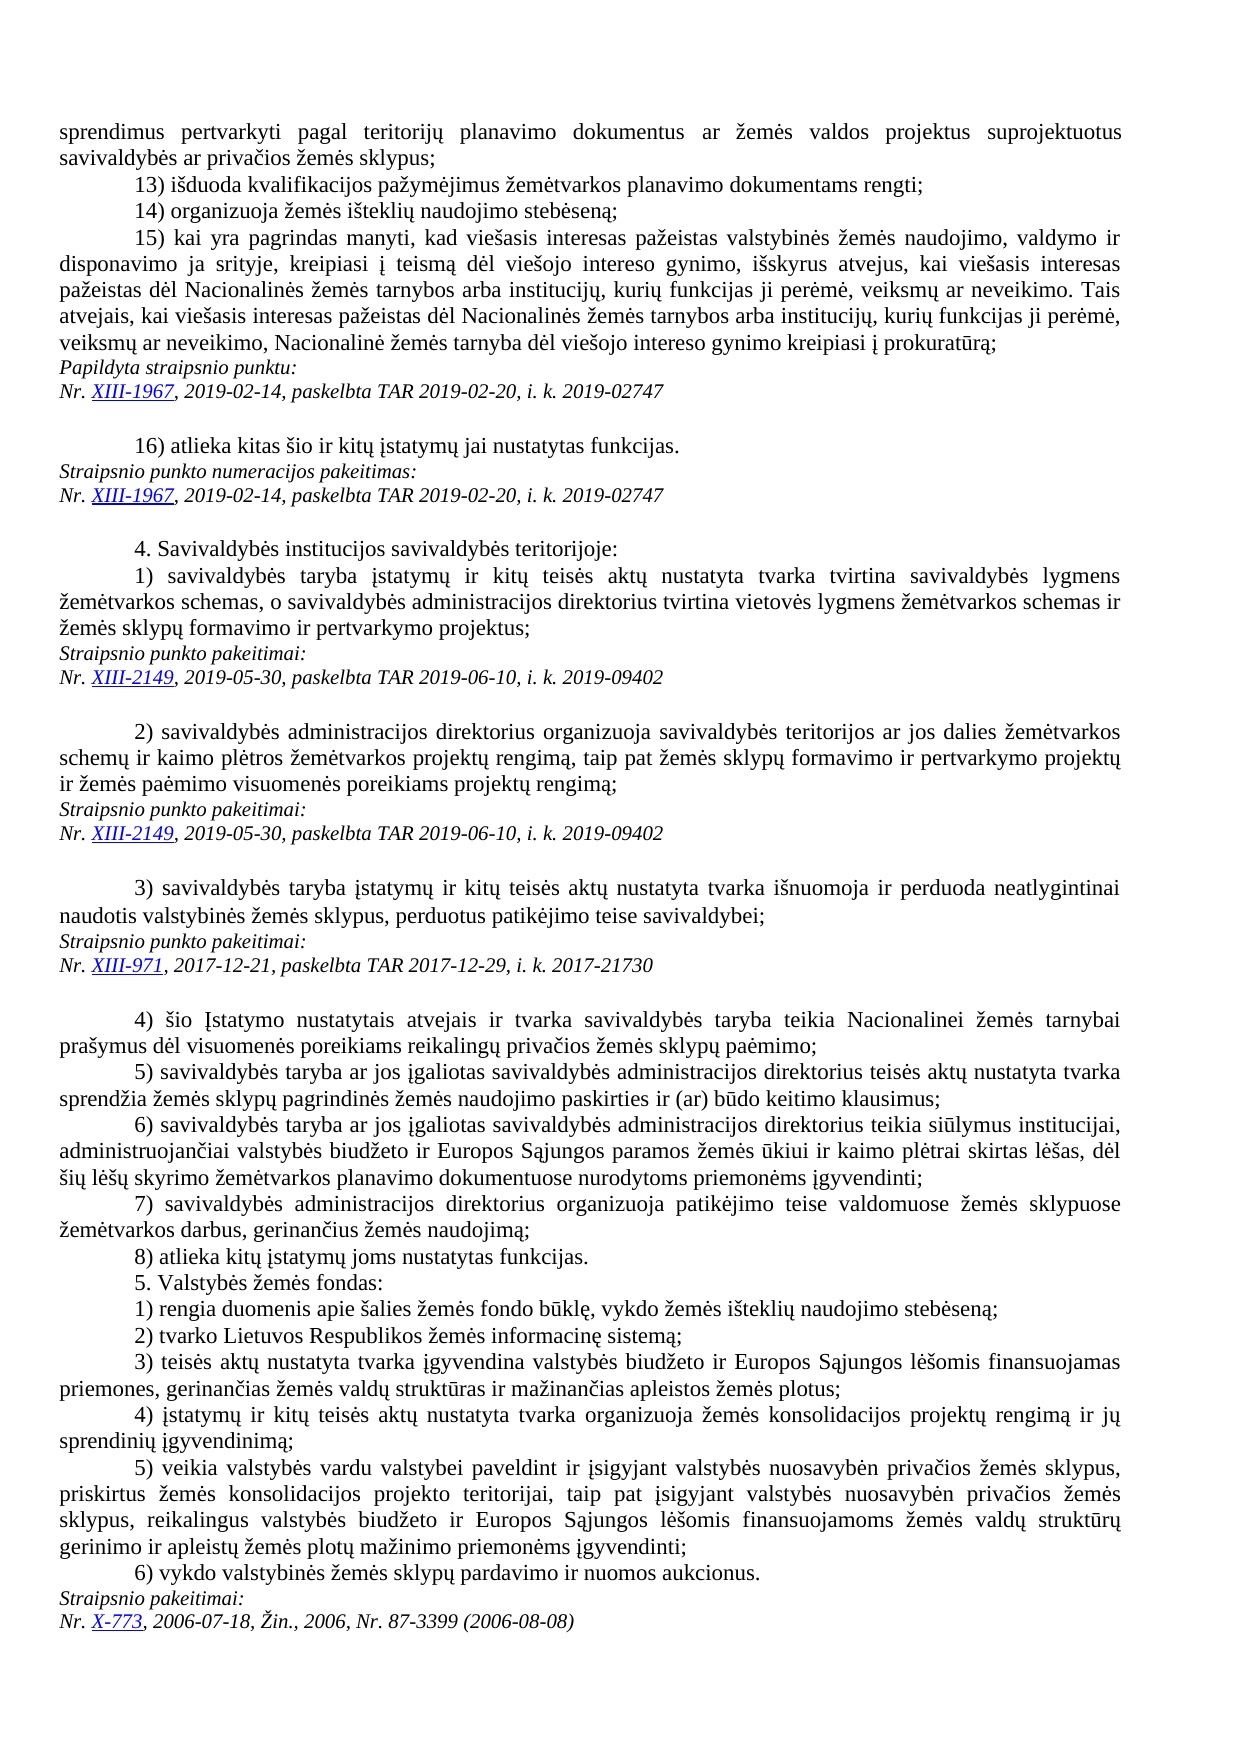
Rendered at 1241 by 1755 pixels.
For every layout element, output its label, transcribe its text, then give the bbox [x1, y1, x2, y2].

text 4. Savivaldybės institucijos savivaldybės teritorijoje: [59, 535, 1122, 562]
text 7) savivaldybės administracijos direktorius organizuoja patikėjimo teise valdomuose žemės sklypuose žemėtvarkos darbus, gerinančius žemės naudojimą; [59, 1190, 1122, 1243]
text 3) savivaldybės taryba įstatymų ir kitų teisės aktų nustatyta tvarka išnuomoja ir perduoda neatlygintinai naudotis valstybinės žemės sklypus, perduotus patikėjimo teise savivaldybei; [59, 874, 1122, 929]
text Straipsnio punkto pakeitimai: [59, 929, 1122, 953]
text Straipsnio punkto numeracijos pakeitimas: [59, 458, 1122, 483]
text 1) rengia duomenis apie šalies žemės fondo būklę, vykdo žemės išteklių naudojimo stebėseną; [59, 1296, 1122, 1322]
text 14) organizuoja žemės išteklių naudojimo stebėseną; [59, 197, 1122, 223]
text 5. Valstybės žemės fondas: [59, 1269, 1122, 1296]
text 4) šio Įstatymo nustatytais atvejais ir tvarka savivaldybės taryba teikia Nacionalinei žemės tarnybai prašymus dėl visuomenės poreikiams reikalingų privačios žemės sklypų paėmimo; [59, 1006, 1122, 1058]
text 5) veikia valstybės vardu valstybei paveldint ir įsigyjant valstybės nuosavybėn privačios žemės sklypus, priskirtus žemės konsolidacijos projekto teritorijai, taip pat įsigyjant valstybės nuosavybėn privačios žemės sklypus, reikalingus valstybės biudžeto ir Europos Sąjungos lėšomis finansuojamoms žemės valdų struktūrų gerinimo ir apleistų žemės plotų mažinimo priemonėms įgyvendinti; [59, 1454, 1122, 1559]
text Straipsnio punkto pakeitimai: [59, 641, 1122, 665]
text Nr. XIII-971, 2017-12-21, paskelbta TAR 2017-12-29, i. k. 2017-21730 [59, 953, 1122, 977]
text 6) savivaldybės taryba ar jos įgaliotas savivaldybės administracijos direktorius teikia siūlymus institucijai, administruojančiai valstybės biudžeto ir Europos Sąjungos paramos žemės ūkiui ir kaimo plėtrai skirtas lėšas, dėl šių lėšų skyrimo žemėtvarkos planavimo dokumentuose nurodytoms priemonėms įgyvendinti; [59, 1111, 1122, 1190]
text 16) atlieka kitas šio ir kitų įstatymų jai nustatytas funkcijas. [59, 432, 1122, 458]
text 13) išduoda kvalifikacijos pažymėjimus žemėtvarkos planavimo dokumentams rengti; [59, 171, 1122, 197]
text 6) vykdo valstybinės žemės sklypų pardavimo ir nuomos aukcionus. [59, 1559, 1122, 1585]
text 8) atlieka kitų įstatymų joms nustatytas funkcijas. [59, 1243, 1122, 1269]
text 15) kai yra pagrindas manyti, kad viešasis interesas pažeistas valstybinės žemės naudojimo, valdymo ir disponavimo ja srityje, kreipiasi į teismą dėl viešojo intereso gynimo, išskyrus atvejus, kai viešasis interesas pažeistas dėl Nacionalinės žemės tarnybos arba institucijų, kurių funkcijas ji perėmė, veiksmų ar neveikimo. Tais atvejais, kai viešasis interesas pažeistas dėl Nacionalinės žemės tarnybos arba institucijų, kurių funkcijas ji perėmė, veiksmų ar neveikimo, Nacionalinė žemės tarnyba dėl viešojo intereso gynimo kreipiasi į prokuratūrą; [59, 223, 1122, 355]
text Nr. XIII-2149, 2019-05-30, paskelbta TAR 2019-06-10, i. k. 2019-09402 [59, 821, 1122, 845]
text sprendimus pertvarkyti pagal teritorijų planavimo dokumentus ar žemės valdos projektus suprojektuotus savivaldybės ar privačios žemės sklypus; [59, 118, 1122, 171]
text 5) savivaldybės taryba ar jos įgaliotas savivaldybės administracijos direktorius teisės aktų nustatyta tvarka sprendžia žemės sklypų pagrindinės žemės naudojimo paskirties ir (ar) būdo keitimo klausimus; [59, 1058, 1122, 1111]
text 1) savivaldybės taryba įstatymų ir kitų teisės aktų nustatyta tvarka tvirtina savivaldybės lygmens žemėtvarkos schemas, o savivaldybės administracijos direktorius tvirtina vietovės lygmens žemėtvarkos schemas ir žemės sklypų formavimo ir pertvarkymo projektus; [59, 562, 1122, 641]
text 4) įstatymų ir kitų teisės aktų nustatyta tvarka organizuoja žemės konsolidacijos projektų rengimą ir jų sprendinių įgyvendinimą; [59, 1401, 1122, 1454]
text Nr. XIII-1967, 2019-02-14, paskelbta TAR 2019-02-20, i. k. 2019-02747 [59, 483, 1122, 507]
text Straipsnio pakeitimai: [59, 1585, 1122, 1609]
text Papildyta straipsnio punktu: [59, 355, 1122, 379]
text Nr. XIII-2149, 2019-05-30, paskelbta TAR 2019-06-10, i. k. 2019-09402 [59, 665, 1122, 689]
text 2) tvarko Lietuvos Respublikos žemės informacinę sistemą; [59, 1322, 1122, 1348]
text Nr. XIII-1967, 2019-02-14, paskelbta TAR 2019-02-20, i. k. 2019-02747 [59, 379, 1122, 403]
text Straipsnio punkto pakeitimai: [59, 797, 1122, 821]
text Nr. X-773, 2006-07-18, Žin., 2006, Nr. 87-3399 (2006-08-08) [59, 1609, 1122, 1633]
text 3) teisės aktų nustatyta tvarka įgyvendina valstybės biudžeto ir Europos Sąjungos lėšomis finansuojamas priemones, gerinančias žemės valdų struktūras ir mažinančias apleistos žemės plotus; [59, 1348, 1122, 1401]
text 2) savivaldybės administracijos direktorius organizuoja savivaldybės teritorijos ar jos dalies žemėtvarkos schemų ir kaimo plėtros žemėtvarkos projektų rengimą, taip pat žemės sklypų formavimo ir pertvarkymo projektų ir žemės paėmimo visuomenės poreikiams projektų rengimą; [59, 718, 1122, 797]
